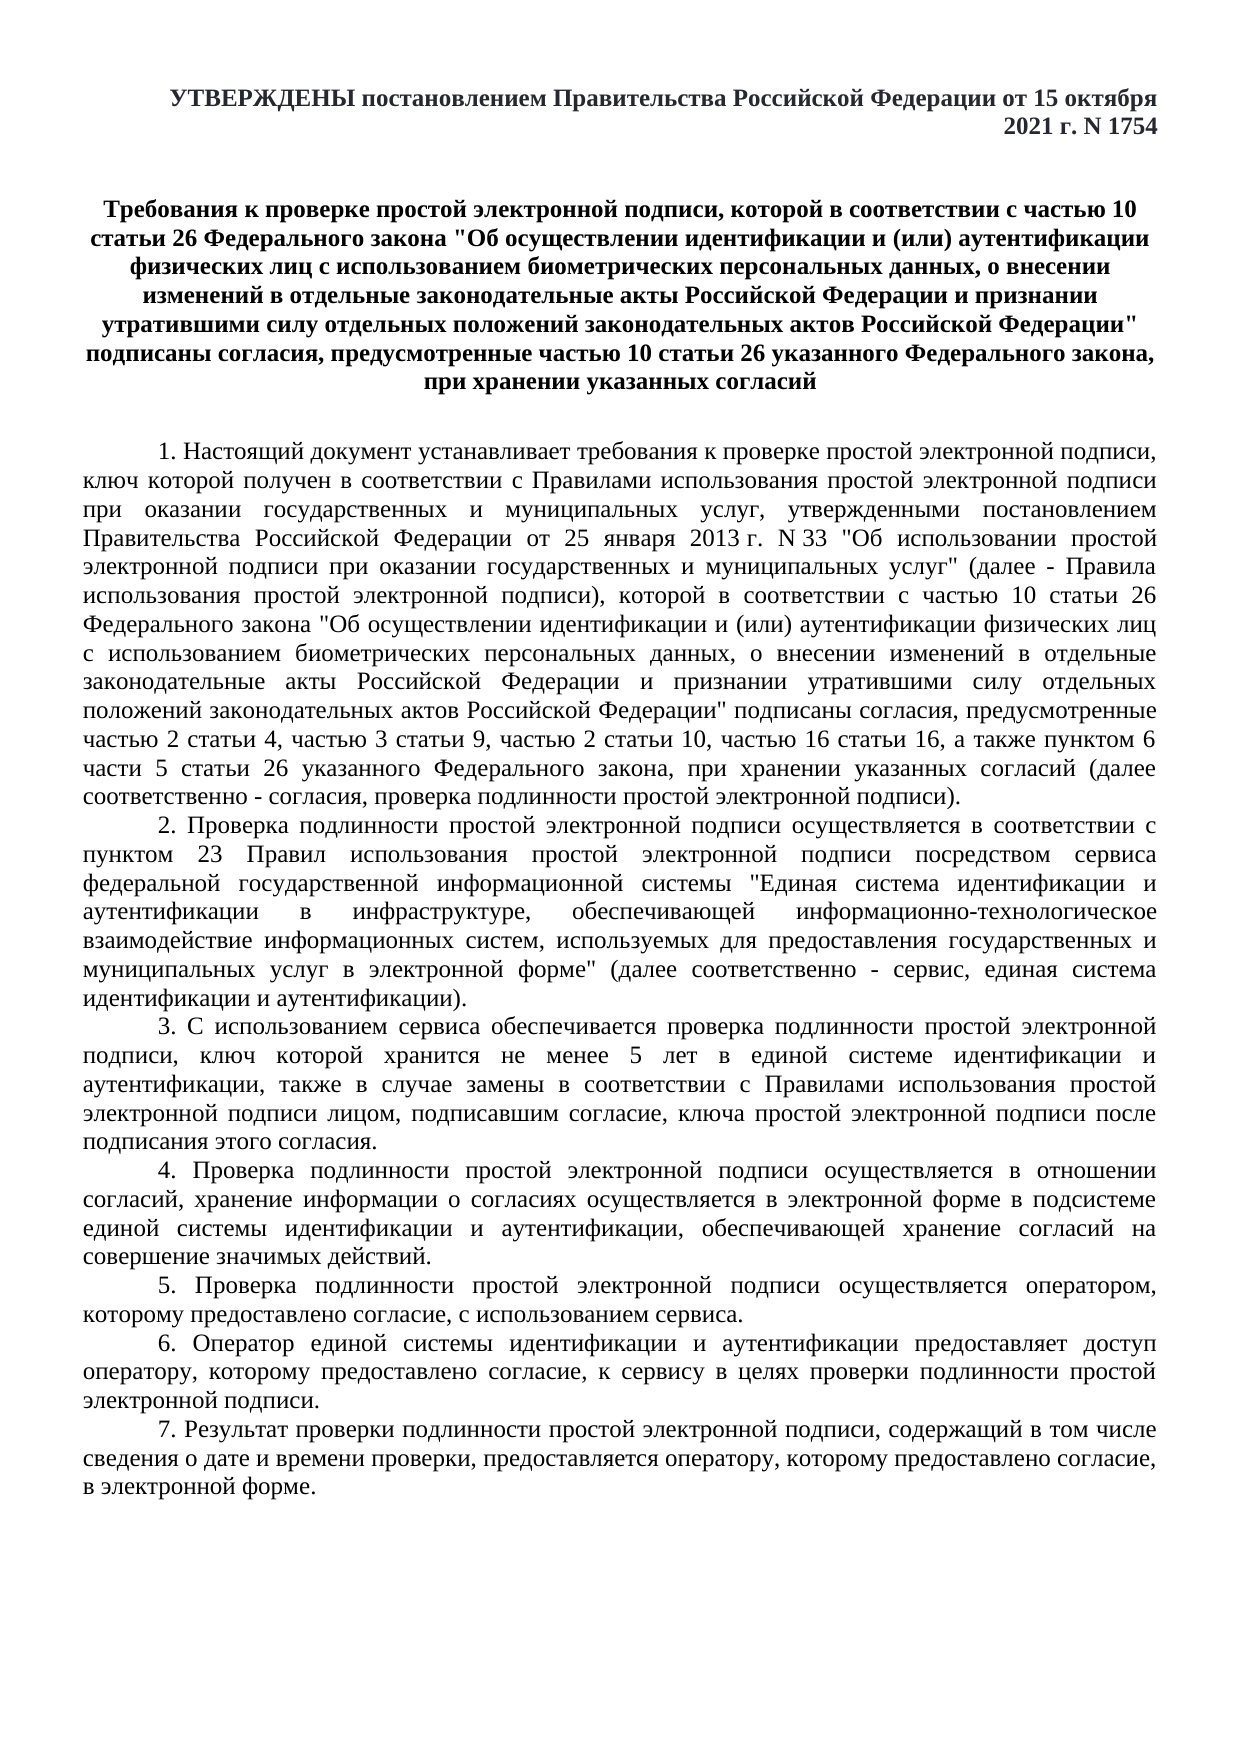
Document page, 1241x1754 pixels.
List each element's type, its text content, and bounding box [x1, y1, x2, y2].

text 2. Проверка подлинности простой электронной подписи осуществляется в соответствии с пунктом 23 Правил использования простой электронной подписи посредством сервиса федеральной государственной информационной системы "Единая система идентификации и аутентификации в инфраструктуре, обеспечивающей информационно-технологическое взаимодействие информационных систем, используемых для предоставления государственных и муниципальных услуг в электронной форме" (далее соответственно - сервис, единая система идентификации и аутентификации). [83, 810, 1157, 1011]
text 4. Проверка подлинности простой электронной подписи осуществляется в отношении согласий, хранение информации о согласиях осуществляется в электронной форме в подсистеме единой системы идентификации и аутентификации, обеспечивающей хранение согласий на совершение значимых действий. [83, 1155, 1157, 1270]
text 1. Настоящий документ устанавливает требования к проверке простой электронной подписи, ключ которой получен в соответствии с Правилами использования простой электронной подписи при оказании государственных и муниципальных услуг, утвержденными постановлением Правительства Российской Федерации от 25 января 2013 г. N 33 "Об использовании простой электронной подписи при оказании государственных и муниципальных услуг" (далее - Правила использования простой электронной подписи), которой в соответствии с частью 10 статьи 26 Федерального закона "Об осуществлении идентификации и (или) аутентификации физических лиц с использованием биометрических персональных данных, о внесении изменений в отдельные законодательные акты Российской Федерации и признании утратившими силу отдельных положений законодательных актов Российской Федерации" подписаны согласия, предусмотренные частью 2 статьи 4, частью 3 статьи 9, частью 2 статьи 10, частью 16 статьи 16, а также пунктом 6 части 5 статьи 26 указанного Федерального закона, при хранении указанных согласий (далее соответственно - согласия, проверка подлинности простой электронной подписи). [83, 436, 1157, 810]
text 3. С использованием сервиса обеспечивается проверка подлинности простой электронной подписи, ключ которой хранится не менее 5 лет в единой системе идентификации и аутентификации, также в случае замены в соответствии с Правилами использования простой электронной подписи лицом, подписавшим согласие, ключа простой электронной подписи после подписания этого согласия. [83, 1011, 1157, 1155]
text УТВЕРЖДЕНЫ постановлением Правительства Российской Федерации от 15 октября 2021 г. N 1754 [83, 83, 1157, 140]
subtitle Требования к проверке простой электронной подписи, которой в соответствии с частью 10 статьи 26 Федерального закона "Об осуществлении идентификации и (или) аутентификации физических лиц с использованием биометрических персональных данных, о внесении изменений в отдельные законодательные акты Российской Федерации и признании утратившими силу отдельных положений законодательных актов Российской Федерации" подписаны согласия, предусмотренные частью 10 статьи 26 указанного Федерального закона, при хранении указанных согласий [83, 194, 1157, 395]
text 7. Результат проверки подлинности простой электронной подписи, содержащий в том числе сведения о дате и времени проверки, предоставляется оператору, которому предоставлено согласие, в электронной форме. [83, 1414, 1157, 1500]
text 6. Оператор единой системы идентификации и аутентификации предоставляет доступ оператору, которому предоставлено согласие, к сервису в целях проверки подлинности простой электронной подписи. [83, 1328, 1157, 1414]
text 5. Проверка подлинности простой электронной подписи осуществляется оператором, которому предоставлено согласие, с использованием сервиса. [83, 1270, 1157, 1328]
